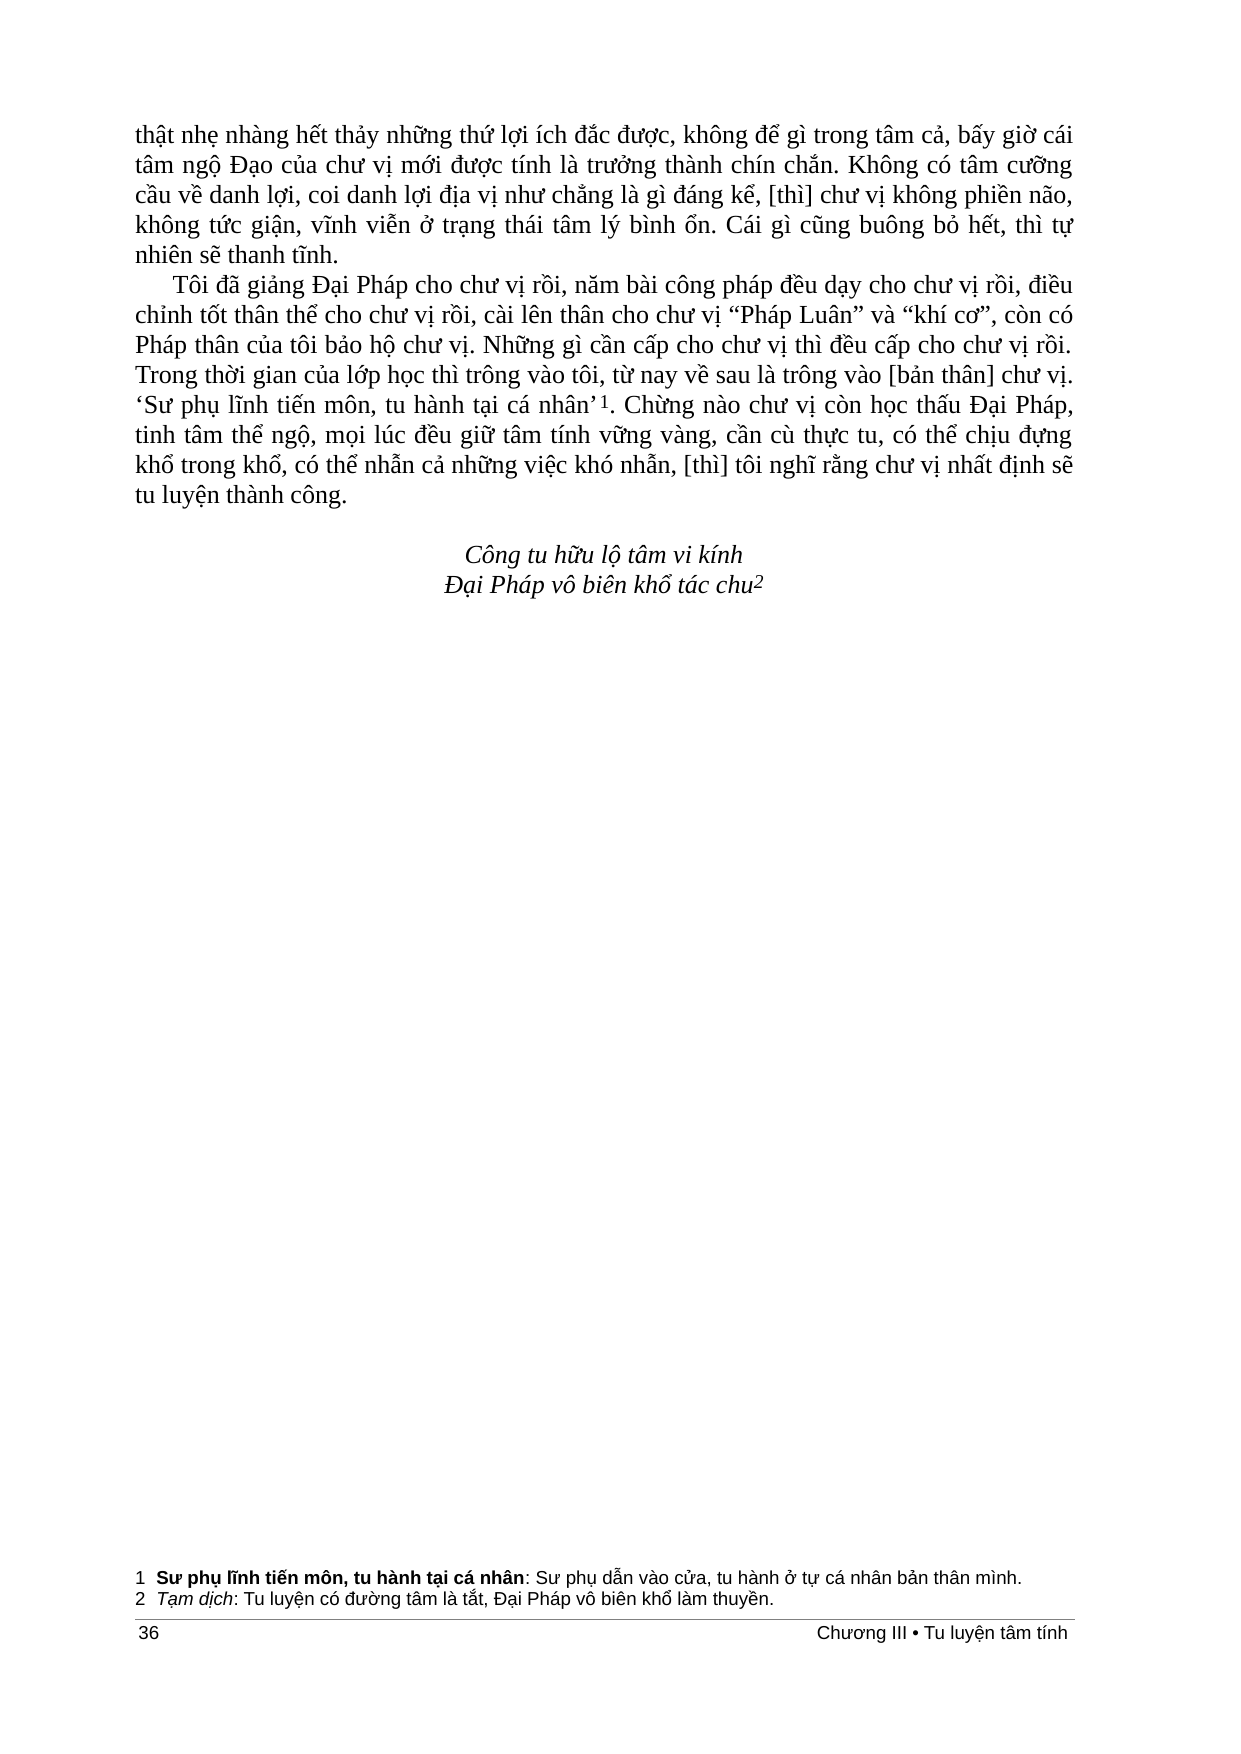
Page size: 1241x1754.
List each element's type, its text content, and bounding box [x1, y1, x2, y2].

text Sư phụ lĩnh tiến môn, tu hành tại cá nhân: Sư phụ dẫn vào cửa, tu hành ở tự cá nhân bản thân mình. [135, 1568, 1075, 1589]
text Công tu hữu lộ tâm vi kính Đại Pháp vô biên khổ tác chu [135, 510, 1075, 600]
text Tạm dịch: Tu luyện có đường tâm là tắt, Đại Pháp vô biên khổ làm thuyền. [135, 1589, 1075, 1610]
text Tôi đã giảng Đại Pháp cho chư vị rồi, năm bài công pháp đều dạy cho chư vị rồi, điều chỉnh tốt thân thể cho chư vị rồi, cài lên thân cho chư vị “Pháp Luân” và “khí cơ”, còn có Pháp thân của tôi bảo hộ chư vị. Những gì cần cấp cho chư vị thì đều cấp cho chư vị rồi. Trong thời gian của lớp học thì trông vào tôi, từ nay về sau là trông vào [bản thân] chư vị. ‘Sư phụ lĩnh tiến môn, tu hành tại cá nhân’. Chừng nào chư vị còn học thấu Đại Pháp, tinh tâm thể ngộ, mọi lúc đều giữ tâm tính vững vàng, cần cù thực tu, có thể chịu đựng khổ trong khổ, có thể nhẫn cả những việc khó nhẫn, [thì] tôi nghĩ rằng chư vị nhất định sẽ tu luyện thành công. [135, 270, 1075, 510]
text thật nhẹ nhàng hết thảy những thứ lợi ích đắc được, không để gì trong tâm cả, bấy giờ cái tâm ngộ Đạo của chư vị mới được tính là trưởng thành chín chắn. Không có tâm cưỡng cầu về danh lợi, coi danh lợi địa vị như chẳng là gì đáng kể, [thì] chư vị không phiền não, không tức giận, vĩnh viễn ở trạng thái tâm lý bình ổn. Cái gì cũng buông bỏ hết, thì tự nhiên sẽ thanh tĩnh. [135, 120, 1075, 270]
